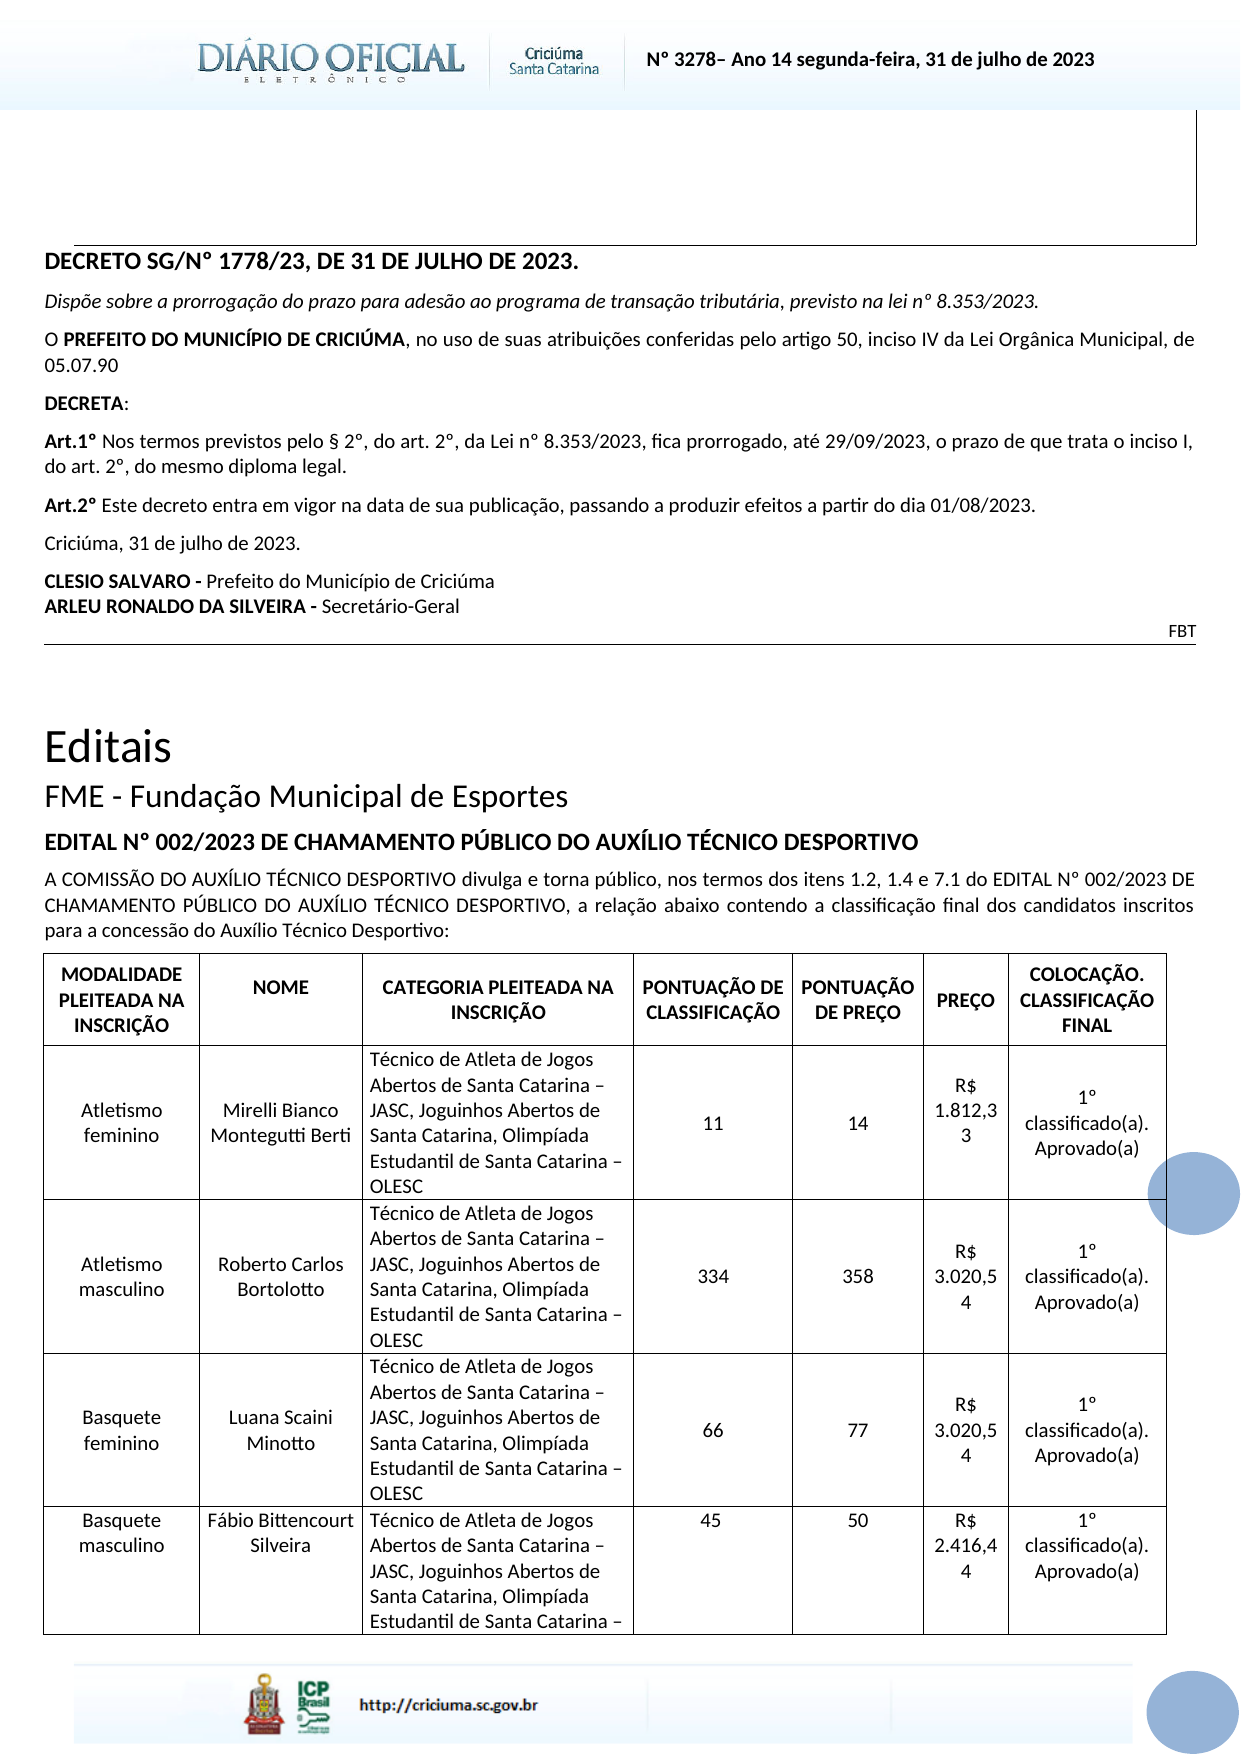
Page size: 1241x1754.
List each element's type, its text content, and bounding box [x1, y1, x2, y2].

table_cell Roberto Carlos Bortolotto [200, 1200, 362, 1352]
table_cell 334 [634, 1200, 792, 1352]
table_cell Atletismo feminino [44, 1046, 199, 1199]
table_cell R$ 3.020,54 [924, 1354, 1008, 1506]
text FME - Fundação Municipal de Esportes [44, 775, 1196, 815]
table_header PREÇO [924, 954, 1008, 1045]
table_cell 1º classificado(a). Aprovado(a) [1009, 1507, 1166, 1634]
text Dispõe sobre a prorrogação do prazo para adesão ao programa de transação tributária, previsto na lei nº 8.353/2023. [44, 288, 1196, 314]
table_cell R$ 2.416,44 [924, 1507, 1008, 1634]
table_cell 45 [634, 1507, 792, 1634]
table_cell 11 [634, 1046, 792, 1199]
table_cell Basquete feminino [44, 1354, 199, 1506]
table_cell Atletismo masculino [44, 1200, 199, 1352]
text DECRETO SG/Nº 1778/23, DE 31 DE JULHO DE 2023. [44, 245, 1196, 276]
table_cell 1º classificado(a). Aprovado(a) [1009, 1200, 1166, 1352]
table_cell 50 [793, 1507, 923, 1634]
table_header MODALIDADE PLEITEADA NA INSCRIÇÃO [44, 954, 199, 1045]
table_cell 1º classificado(a). Aprovado(a) [1009, 1046, 1166, 1199]
table_cell R$ 3.020,54 [924, 1200, 1008, 1352]
text CLESIO SALVARO - Prefeito do Município de Criciúma [44, 568, 1196, 593]
table_cell R$ 1.812,33 [924, 1046, 1008, 1199]
text Art.2º Este decreto entra em vigor na data de sua publicação, passando a produzir efeitos a partir do dia 01/08/2023. [44, 492, 1196, 517]
text FBT [44, 619, 1196, 644]
table_header COLOCAÇÃO. CLASSIFICAÇÃO FINAL [1009, 954, 1166, 1045]
table_cell Mirelli Bianco Montegutti Berti [200, 1046, 362, 1199]
text A Comissão do Auxílio Técnico Desportivo divulga e torna público, nos termos dos itens 1.2, 1.4 e 7.1 do EDITAL Nº 002/2023 DE CHAMAMENTO PÚBLICO DO AUXÍLIO TÉCNICO DESPORTIVO, a relação abaixo contendo a classificação final dos candidatos inscritos para a concessão do Auxílio Técnico Desportivo: [44, 866, 1196, 943]
table_cell Luana Scaini Minotto [200, 1354, 362, 1506]
table_cell 14 [793, 1046, 923, 1199]
table_cell Fábio Bittencourt Silveira [200, 1507, 362, 1634]
table_cell 66 [634, 1354, 792, 1506]
table_cell 358 [793, 1200, 923, 1352]
table_header PONTUAÇÃO DE PREÇO [793, 954, 923, 1045]
text ARLEU RONALDO DA SILVEIRA - Secretário-Geral [44, 593, 1196, 619]
text O PREFEITO DO MUNICÍPIO DE CRICIÚMA, no uso de suas atribuições conferidas pelo artigo 50, inciso IV da Lei Orgânica Municipal, de 05.07.90 [44, 327, 1196, 377]
table_header NOME [200, 954, 362, 1045]
text Editais [44, 716, 1196, 775]
table_cell Técnico de Atleta de Jogos Abertos de Santa Catarina – JASC, Joguinhos Abertos de Santa Catarina, Olimpíada Estudantil de Santa Catarina – OLESC [363, 1354, 633, 1506]
text DECRETA: [44, 390, 1196, 416]
table_cell Técnico de Atleta de Jogos Abertos de Santa Catarina – JASC, Joguinhos Abertos de Santa Catarina, Olimpíada Estudantil de Santa Catarina – [363, 1507, 633, 1634]
table_header CATEGORIA PLEITEADA NA INSCRIÇÃO [363, 954, 633, 1045]
text Criciúma, 31 de julho de 2023. [44, 530, 1196, 555]
table_cell 77 [793, 1354, 923, 1506]
table_cell Técnico de Atleta de Jogos Abertos de Santa Catarina – JASC, Joguinhos Abertos de Santa Catarina, Olimpíada Estudantil de Santa Catarina – OLESC [363, 1200, 633, 1352]
table_header PONTUAÇÃO DE CLASSIFICAÇÃO [634, 954, 792, 1045]
table_cell Basquete masculino [44, 1507, 199, 1634]
table_cell Técnico de Atleta de Jogos Abertos de Santa Catarina – JASC, Joguinhos Abertos de Santa Catarina, Olimpíada Estudantil de Santa Catarina – OLESC [363, 1046, 633, 1199]
text EDITAL Nº 002/2023 DE CHAMAMENTO PÚBLICO DO AUXÍLIO TÉCNICO DESPORTIVO [44, 826, 1196, 856]
table_cell 1º classificado(a). Aprovado(a) [1009, 1354, 1166, 1506]
text Art.1º Nos termos previstos pelo § 2º, do art. 2º, da Lei nº 8.353/2023, fica prorrogado, até 29/09/2023, o prazo de que trata o inciso I, do art. 2º, do mesmo diploma legal. [44, 428, 1196, 479]
